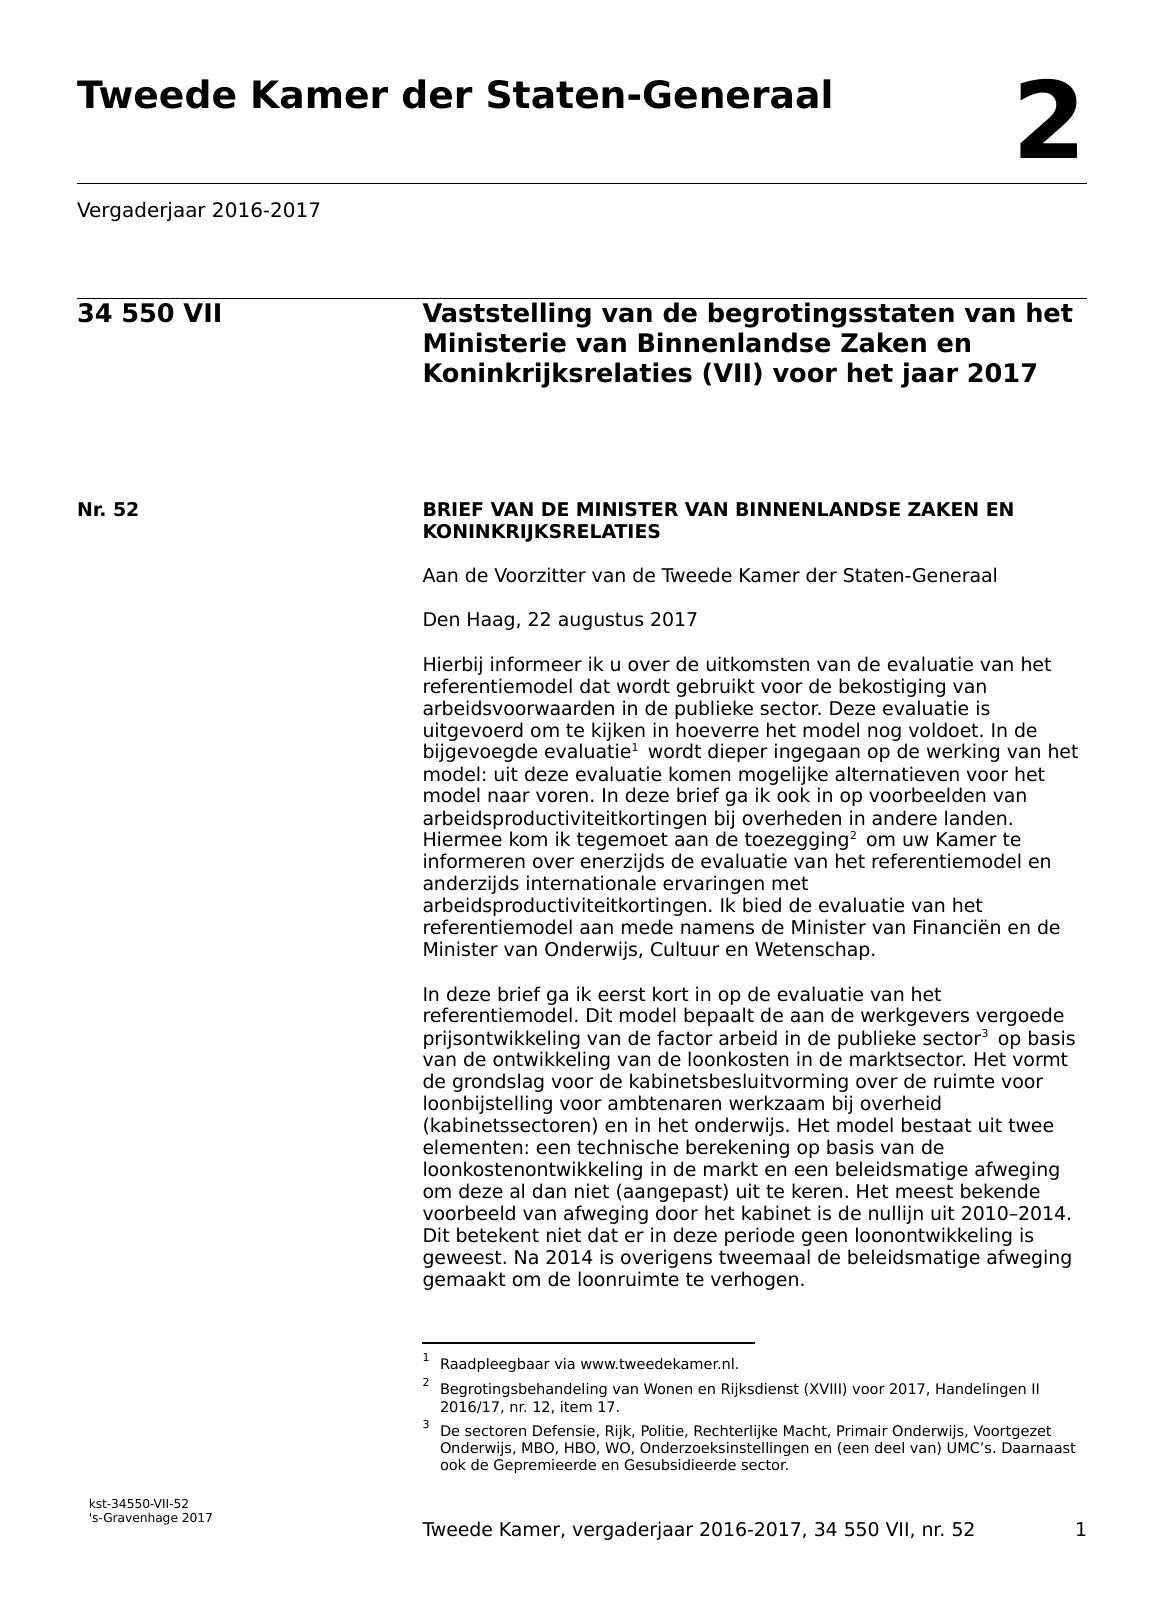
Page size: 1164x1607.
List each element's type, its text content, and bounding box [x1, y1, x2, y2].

text kst-34550-VII-52 [88, 1497, 323, 1511]
text Hierbij informeer ik u over de uitkomsten van de evaluatie van het referentiemodel dat wordt gebruikt voor de bekostiging van arbeidsvoorwaarden in de publieke sector. Deze evaluatie is uitgevoerd om te kijken in hoeverre het model nog voldoet. In de bijgevoegde evaluatie wordt dieper ingegaan op de werking van het model: uit deze evaluatie komen mogelijke alternatieven voor het model naar voren. In deze brief ga ik ook in op voorbeelden van arbeidsproductiviteitkortingen bij overheden in andere landen. Hiermee kom ik tegemoet aan de toezegging om uw Kamer te informeren over enerzijds de evaluatie van het referentiemodel en anderzijds internationale ervaringen met arbeidsproductiviteitkortingen. Ik bied de evaluatie van het referentiemodel aan mede namens de Minister van Financiën en de Minister van Onderwijs, Cultuur en Wetenschap. [422, 653, 1087, 961]
text In deze brief ga ik eerst kort in op de evaluatie van het referentiemodel. Dit model bepaalt de aan de werkgevers vergoede prijsontwikkeling van de factor arbeid in de publieke sector op basis van de ontwikkeling van de loonkosten in de marktsector. Het vormt de grondslag voor de kabinetsbesluitvorming over de ruimte voor loonbijstelling voor ambtenaren werkzaam bij overheid (kabinetssectoren) en in het onderwijs. Het model bestaat uit twee elementen: een technische berekening op basis van de loonkostenontwikkeling in de markt en een beleidsmatige afweging om deze al dan niet (aangepast) uit te keren. Het meest bekende voorbeeld van afweging door het kabinet is de nullijn uit 2010–2014. Dit betekent niet dat er in deze periode geen loonontwikkeling is geweest. Na 2014 is overigens tweemaal de beleidsmatige afweging gemaakt om de loonruimte te verhogen. [422, 983, 1087, 1291]
text Aan de Voorzitter van de Tweede Kamer der Staten-Generaal [422, 565, 1087, 587]
text 's-Gravenhage 2017 [88, 1511, 323, 1525]
table_cell Vergaderjaar 2016-2017 [77, 184, 1087, 298]
subtitle Nr. 52 BRIEF VAN DE MINISTER VAN BINNENLANDSE ZAKEN EN KONINKRIJKSRELATIES [77, 499, 1087, 543]
text Den Haag, 22 augustus 2017 [422, 609, 1087, 631]
subtitle 34 550 VII Vaststelling van de begrotingsstaten van het Ministerie van Binnenlandse Zaken en Koninkrijksrelaties (VII) voor het jaar 2017 [77, 299, 1087, 388]
text Raadpleegbaar via www.tweedekamer.nl. [422, 1352, 1087, 1374]
text Begrotingsbehandeling van Wonen en Rijksdienst (XVIII) voor 2017, Handelingen II 2016/17, nr. 12, item 17. [422, 1377, 1087, 1416]
table_header Tweede Kamer der Staten-Generaal [77, 59, 886, 183]
text De sectoren Defensie, Rijk, Politie, Rechterlijke Macht, Primair Onderwijs, Voortgezet Onderwijs, MBO, HBO, WO, Onderzoeksinstellingen en (een deel van) UMC’s. Daarnaast ook de Gepremieerde en Gesubsidieerde sector. [422, 1418, 1087, 1474]
table_header 2 [886, 59, 1087, 183]
